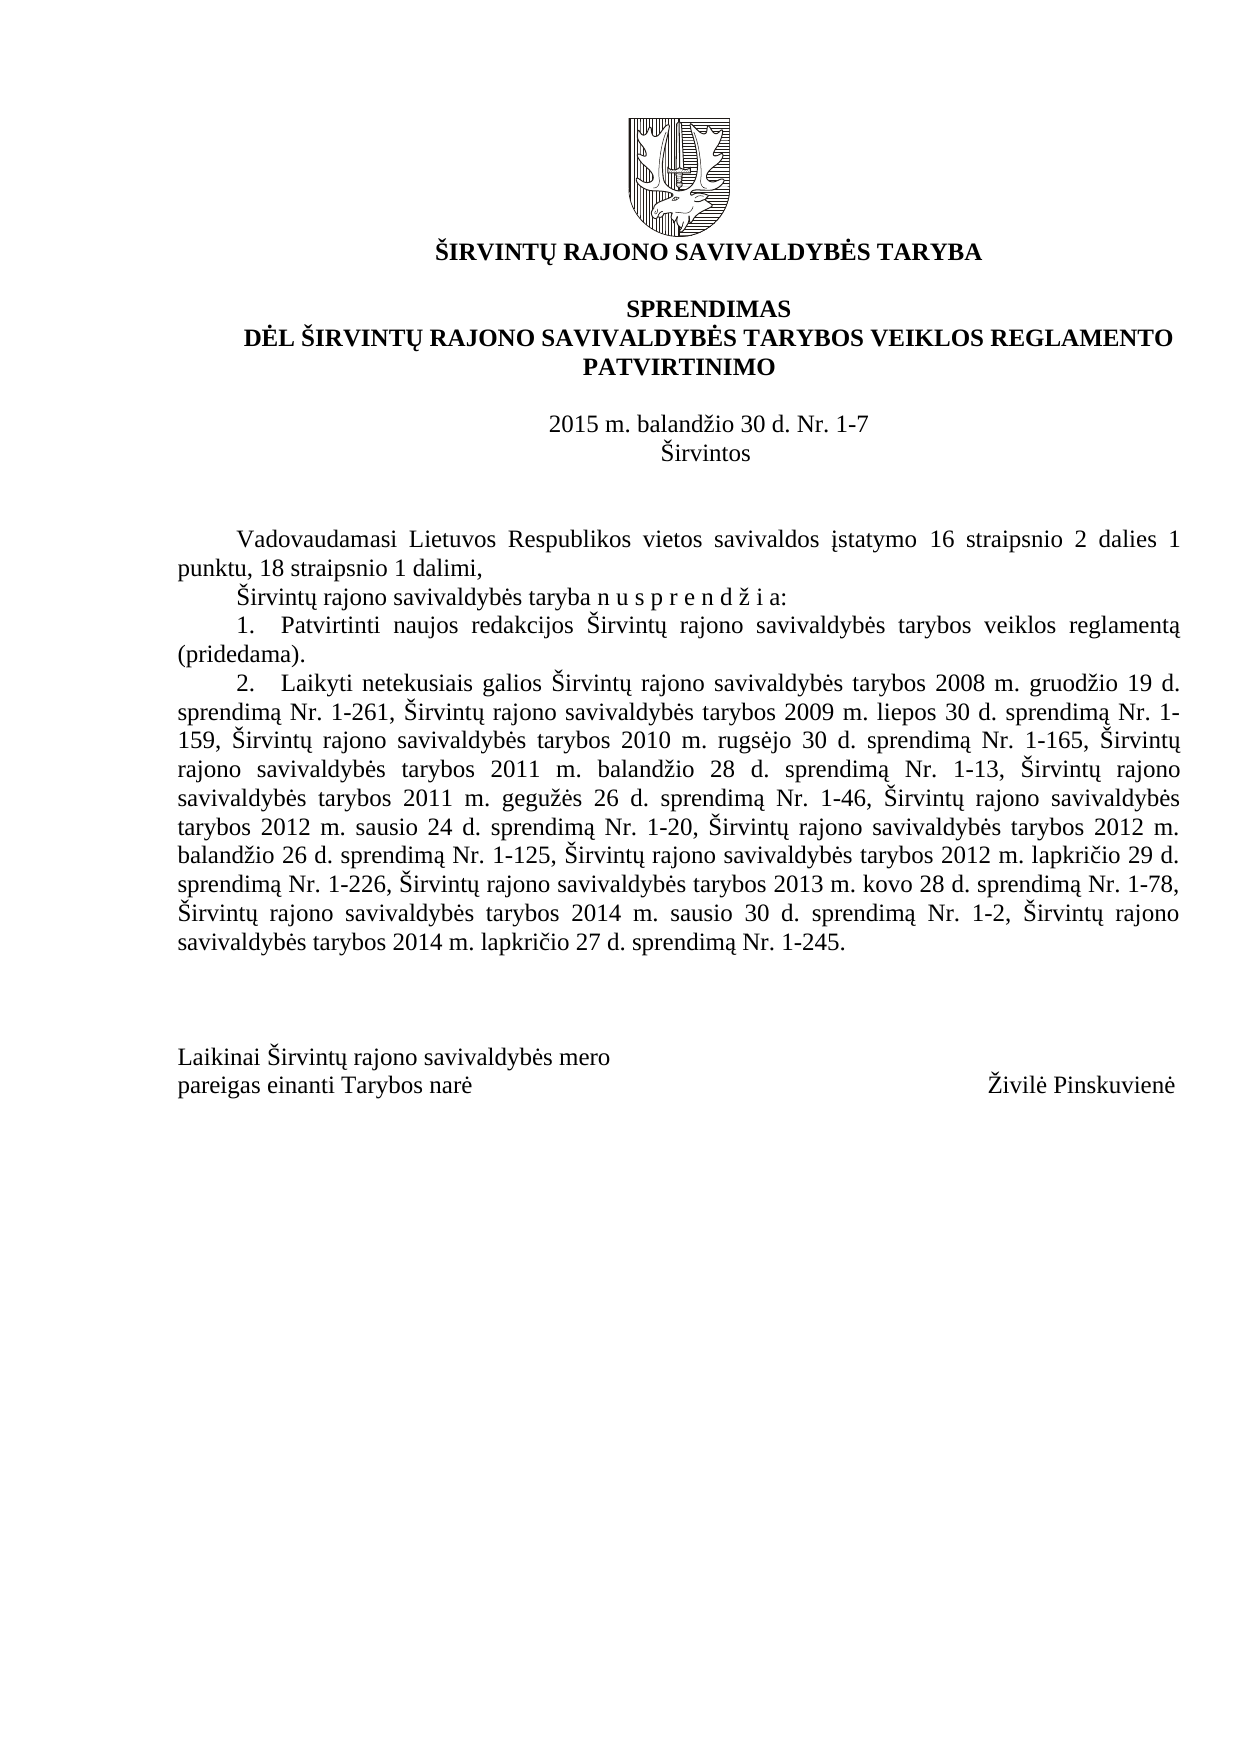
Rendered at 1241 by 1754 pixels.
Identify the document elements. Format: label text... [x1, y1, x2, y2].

text 2015 m. balandžio 30 d. Nr. 1-7 [177, 409, 1181, 438]
text Vadovaudamasi Lietuvos Respublikos vietos savivaldos įstatymo 16 straipsnio 2 dalies 1 punktu, 18 straipsnio 1 dalimi, [177, 524, 1181, 582]
text Laikinai Širvintų rajono savivaldybės mero [177, 1042, 1181, 1071]
text SPRENDIMAS [177, 294, 1181, 323]
text Širvintų rajono savivaldybės taryba n u s p r e n d ž i a: [177, 582, 1181, 611]
text 1. Patvirtinti naujos redakcijos Širvintų rajono savivaldybės tarybos veiklos reglamentą (pridedama). [177, 611, 1181, 668]
text Širvintos [177, 438, 1181, 467]
text DĖL ŠIRVINTŲ RAJONO SAVIVALDYBĖS TARYBOS VEIKLOS REGLAMENTO PATVIRTINIMO [177, 323, 1181, 381]
text ŠIRVINTŲ RAJONO SAVIVALDYBĖS TARYBA [177, 237, 1181, 266]
text 2. Laikyti netekusiais galios Širvintų rajono savivaldybės tarybos 2008 m. gruodžio 19 d. sprendimą Nr. 1-261, Širvintų rajono savivaldybės tarybos 2009 m. liepos 30 d. sprendimą Nr. 1-159, Širvintų rajono savivaldybės tarybos 2010 m. rugsėjo 30 d. sprendimą Nr. 1-165, Širvintų rajono savivaldybės tarybos 2011 m. balandžio 28 d. sprendimą Nr. 1-13, Širvintų rajono savivaldybės tarybos 2011 m. gegužės 26 d. sprendimą Nr. 1-46, Širvintų rajono savivaldybės tarybos 2012 m. sausio 24 d. sprendimą Nr. 1-20, Širvintų rajono savivaldybės tarybos 2012 m. balandžio 26 d. sprendimą Nr. 1-125, Širvintų rajono savivaldybės tarybos 2012 m. lapkričio 29 d. sprendimą Nr. 1-226, Širvintų rajono savivaldybės tarybos 2013 m. kovo 28 d. sprendimą Nr. 1-78, Širvintų rajono savivaldybės tarybos 2014 m. sausio 30 d. sprendimą Nr. 1-2, Širvintų rajono savivaldybės tarybos 2014 m. lapkričio 27 d. sprendimą Nr. 1-245. [177, 668, 1181, 956]
text pareigas einanti Tarybos narė Živilė Pinskuvienė [177, 1071, 1181, 1099]
